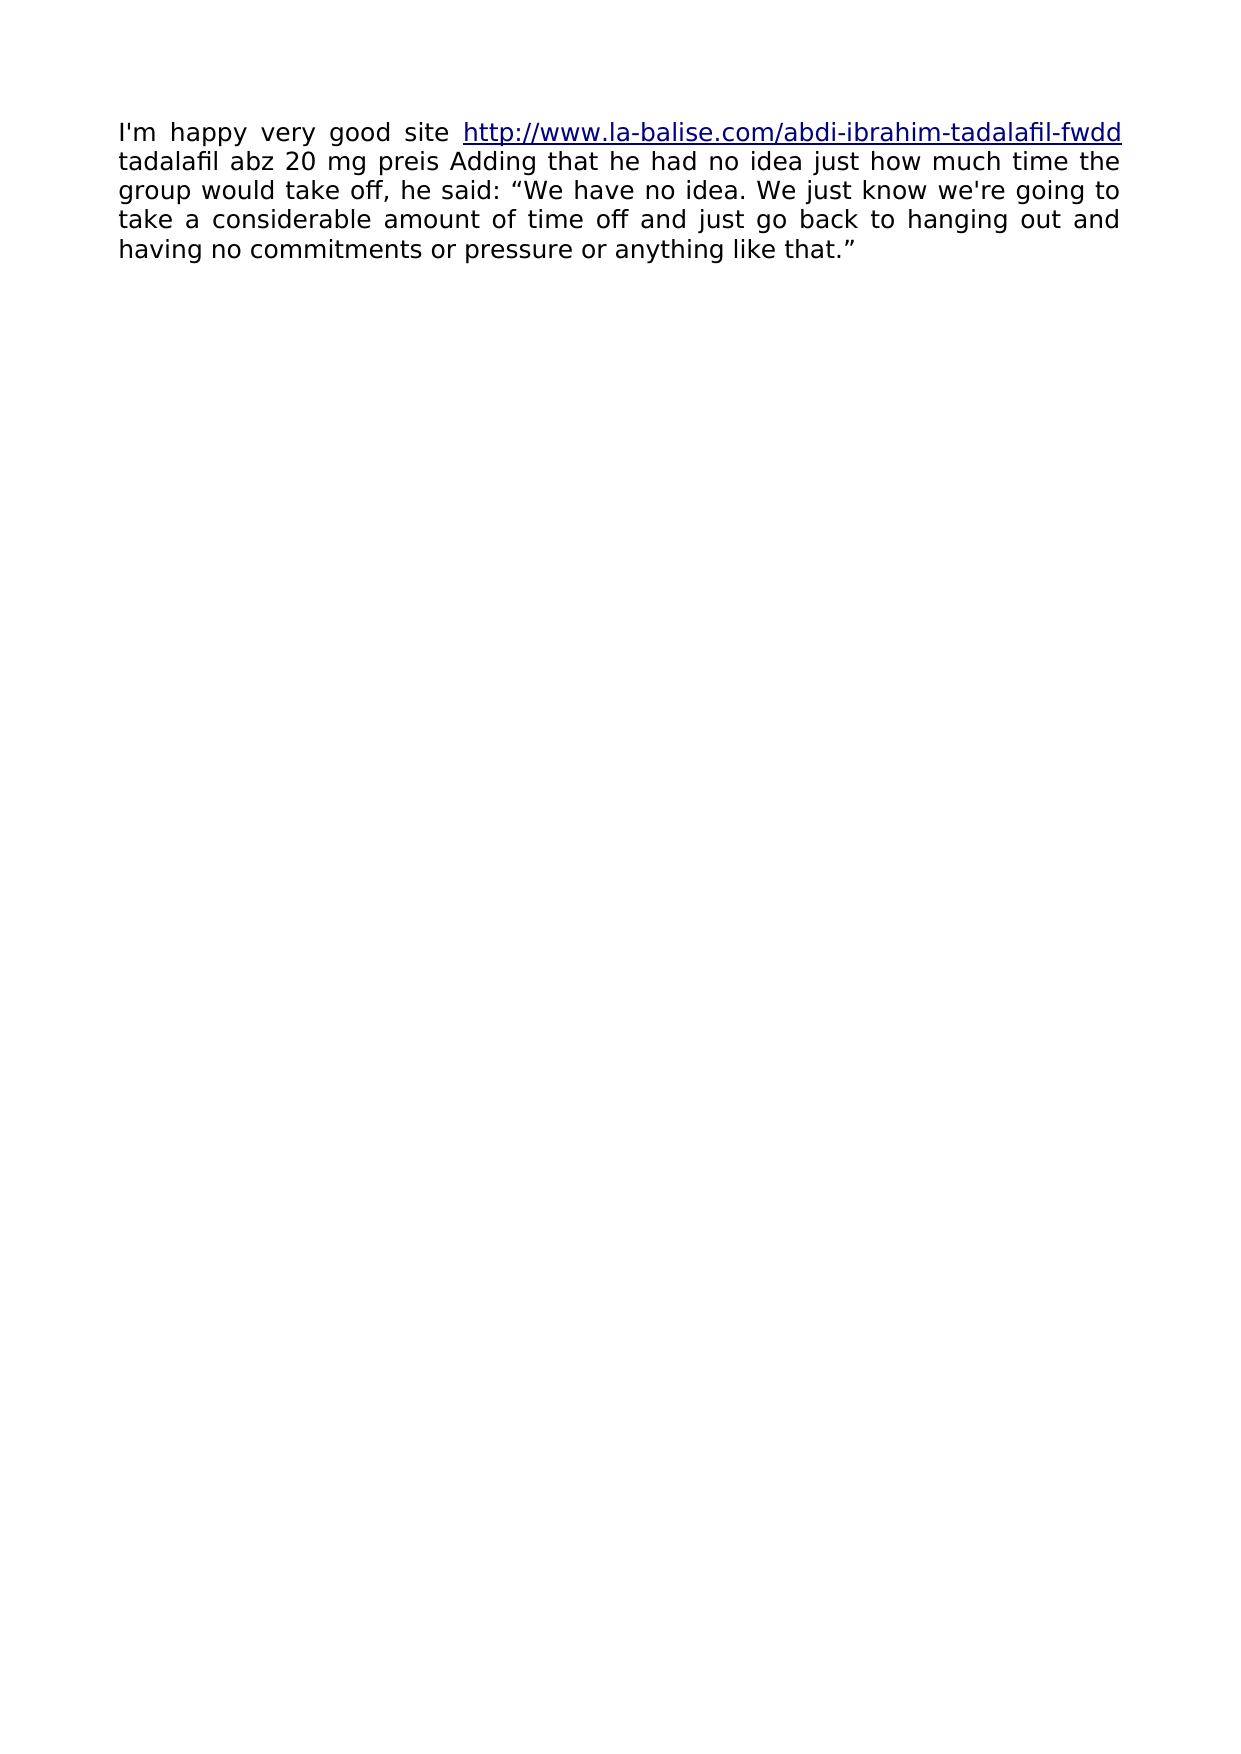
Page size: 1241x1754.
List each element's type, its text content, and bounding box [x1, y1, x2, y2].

text I'm happy very good site http://www.la-balise.com/abdi-ibrahim-tadalafil-fwdd tadalafil abz 20 mg preis Adding that he had no idea just how much time the group would take off, he said: “We have no idea. We just know we're going to take a considerable amount of time off and just go back to hanging out and having no commitments or pressure or anything like that.” [118, 118, 1122, 264]
